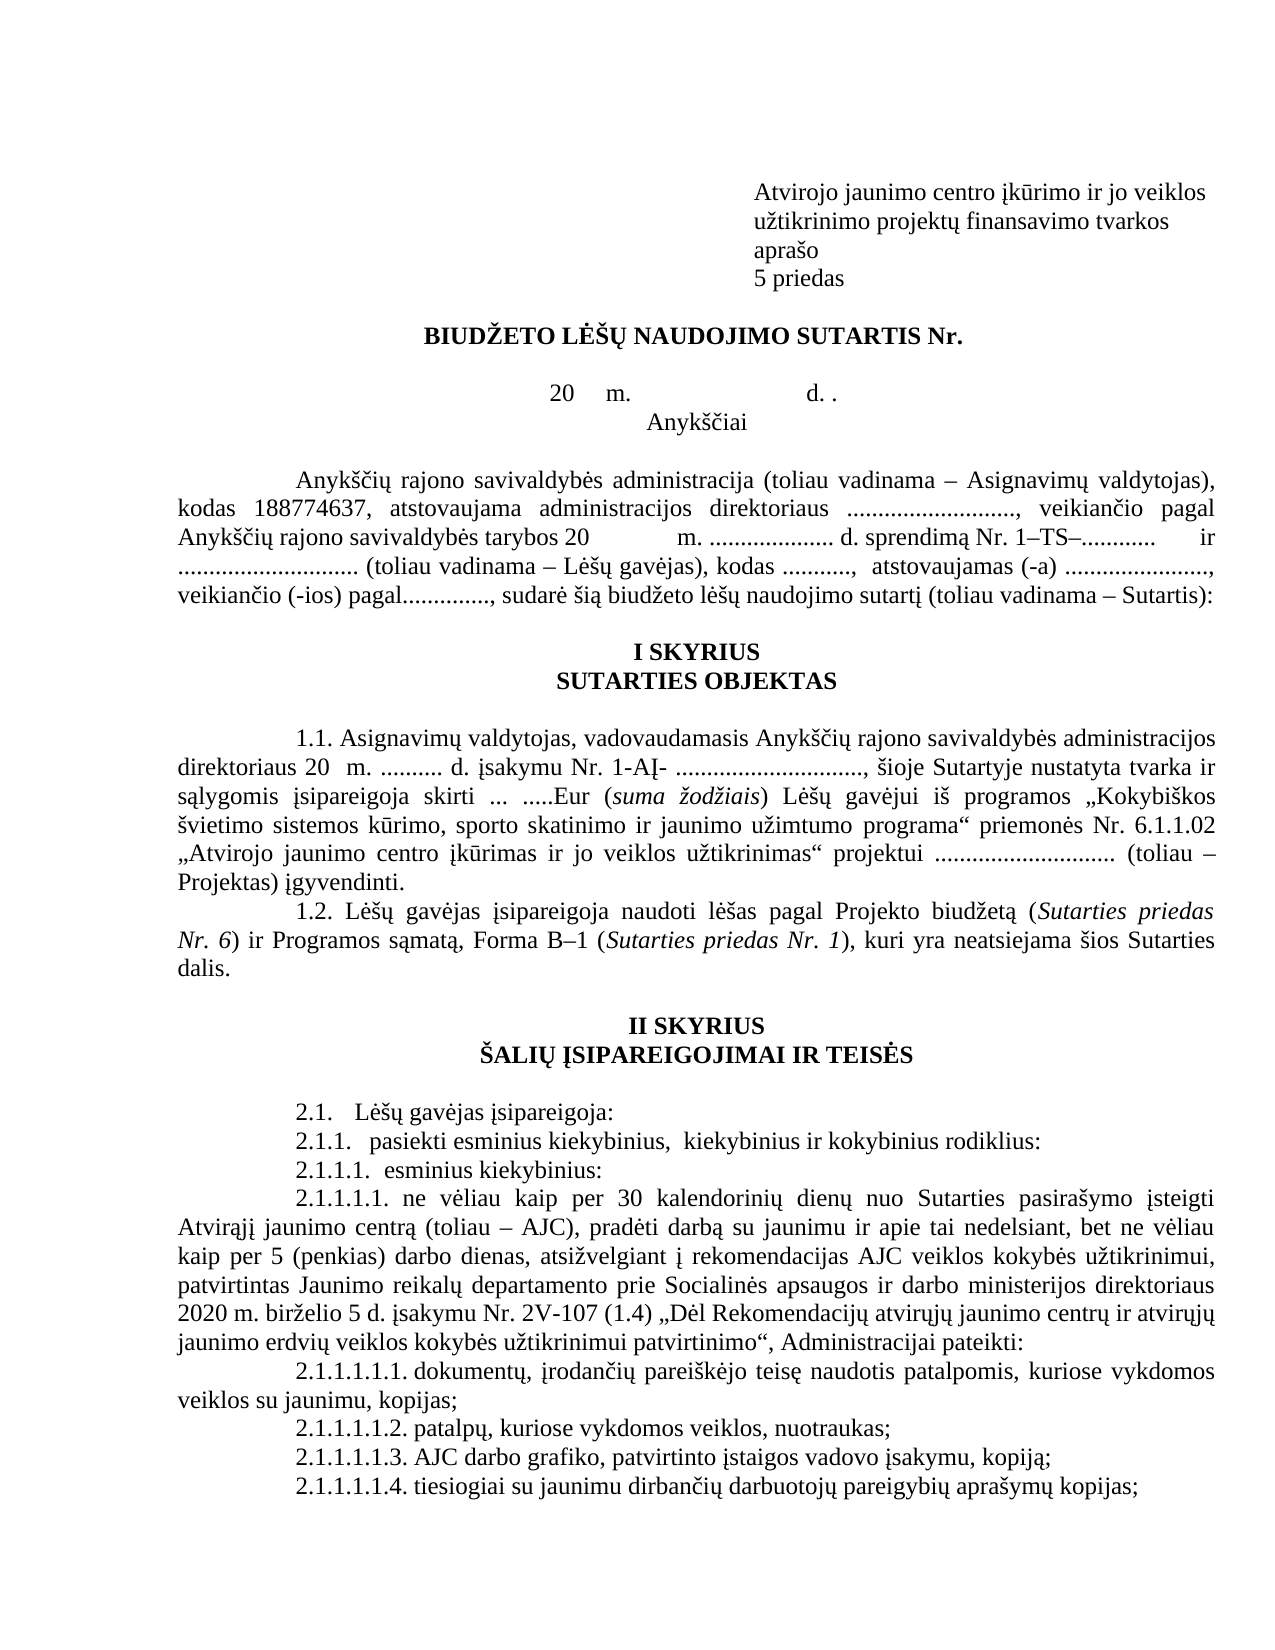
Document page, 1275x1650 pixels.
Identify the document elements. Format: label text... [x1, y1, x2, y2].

text 2.1.1.1. esminius kiekybinius: [295, 1155, 1216, 1183]
text 2.1.1.1.1. ne vėliau kaip per 30 kalendorinių dienų nuo Sutarties pasirašymo įsteigti Atvirąjį jaunimo centrą (toliau – AJC), pradėti darbą su jaunimu ir apie tai nedelsiant, bet ne vėliau kaip per 5 (penkias) darbo dienas, atsižvelgiant į rekomendacijas AJC veiklos kokybės užtikrinimui, patvirtintas Jaunimo reikalų departamento prie Socialinės apsaugos ir darbo ministerijos direktoriaus 2020 m. birželio 5 d. įsakymu Nr. 2V-107 (1.4) „Dėl Rekomendacijų atvirųjų jaunimo centrų ir atvirųjų jaunimo erdvių veiklos kokybės užtikrinimui patvirtinimo“, Administracijai pateikti: [177, 1183, 1216, 1356]
text 2.1.1.1.1.1. dokumentų, įrodančių pareiškėjo teisę naudotis patalpomis, kuriose vykdomos veiklos su jaunimu, kopijas; [177, 1356, 1216, 1413]
text SUTARTIES OBJEKTAS [177, 666, 1216, 695]
text 5 priedas [753, 263, 1216, 292]
text 2.1.1. pasiekti esminius kiekybinius, kiekybinius ir kokybinius rodiklius: [177, 1126, 1216, 1155]
text užtikrinimo projektų finansavimo tvarkos [753, 206, 1216, 235]
text 2.1.1.1.1.3. AJC darbo grafiko, patvirtinto įstaigos vadovo įsakymu, kopiją; [295, 1442, 1216, 1471]
text 2.1.1.1.1.4. tiesiogiai su jaunimu dirbančių darbuotojų pareigybių aprašymų kopijas; [295, 1471, 1216, 1500]
text I SKYRIUS [177, 637, 1216, 666]
text Anykščiai [177, 407, 1216, 436]
text 20 m. d. . [177, 378, 1216, 407]
text ŠALIŲ ĮSIPAREIGOJIMAI IR TEISĖS [177, 1040, 1216, 1068]
text 1.1. Asignavimų valdytojas, vadovaudamasis Anykščių rajono savivaldybės administracijos direktoriaus 20 m. .......... d. įsakymu Nr. 1-AĮ- .............................., šioje Sutartyje nustatyta tvarka ir sąlygomis įsipareigoja skirti ... .....Eur (suma žodžiais) Lėšų gavėjui iš programos „Kokybiškos švietimo sistemos kūrimo, sporto skatinimo ir jaunimo užimtumo programa“ priemonės Nr. 6.1.1.02 „Atvirojo jaunimo centro įkūrimas ir jo veiklos užtikrinimas“ projektui ............................. (toliau – Projektas) įgyvendinti. [177, 723, 1216, 896]
text 2.1.1.1.1.2. patalpų, kuriose vykdomos veiklos, nuotraukas; [295, 1413, 1216, 1442]
text II SKYRIUS [177, 1011, 1216, 1040]
text 2.1. Lėšų gavėjas įsipareigoja: [295, 1097, 1216, 1126]
text Atvirojo jaunimo centro įkūrimo ir jo veiklos [753, 177, 1216, 206]
text BIUDŽETO LĖŠŲ NAUDOJIMO SUTARTIS Nr. [177, 321, 1216, 350]
text aprašo [753, 235, 1216, 263]
text Anykščių rajono savivaldybės administracija (toliau vadinama – Asignavimų valdytojas), kodas 188774637, atstovaujama administracijos direktoriaus ..........................., veikiančio pagal Anykščių rajono savivaldybės tarybos 20 m. .................... d. sprendimą Nr. 1–TS–............ ir ............................. (toliau vadinama – Lėšų gavėjas), kodas ..........., atstovaujamas (-a) ......................., veikiančio (-ios) pagal.............., sudarė šią biudžeto lėšų naudojimo sutartį (toliau vadinama – Sutartis): [177, 465, 1216, 608]
text 1.2. Lėšų gavėjas įsipareigoja naudoti lėšas pagal Projekto biudžetą (Sutarties priedas Nr. 6) ir Programos sąmatą, Forma B–1 (Sutarties priedas Nr. 1), kuri yra neatsiejama šios Sutarties dalis. [177, 896, 1216, 982]
